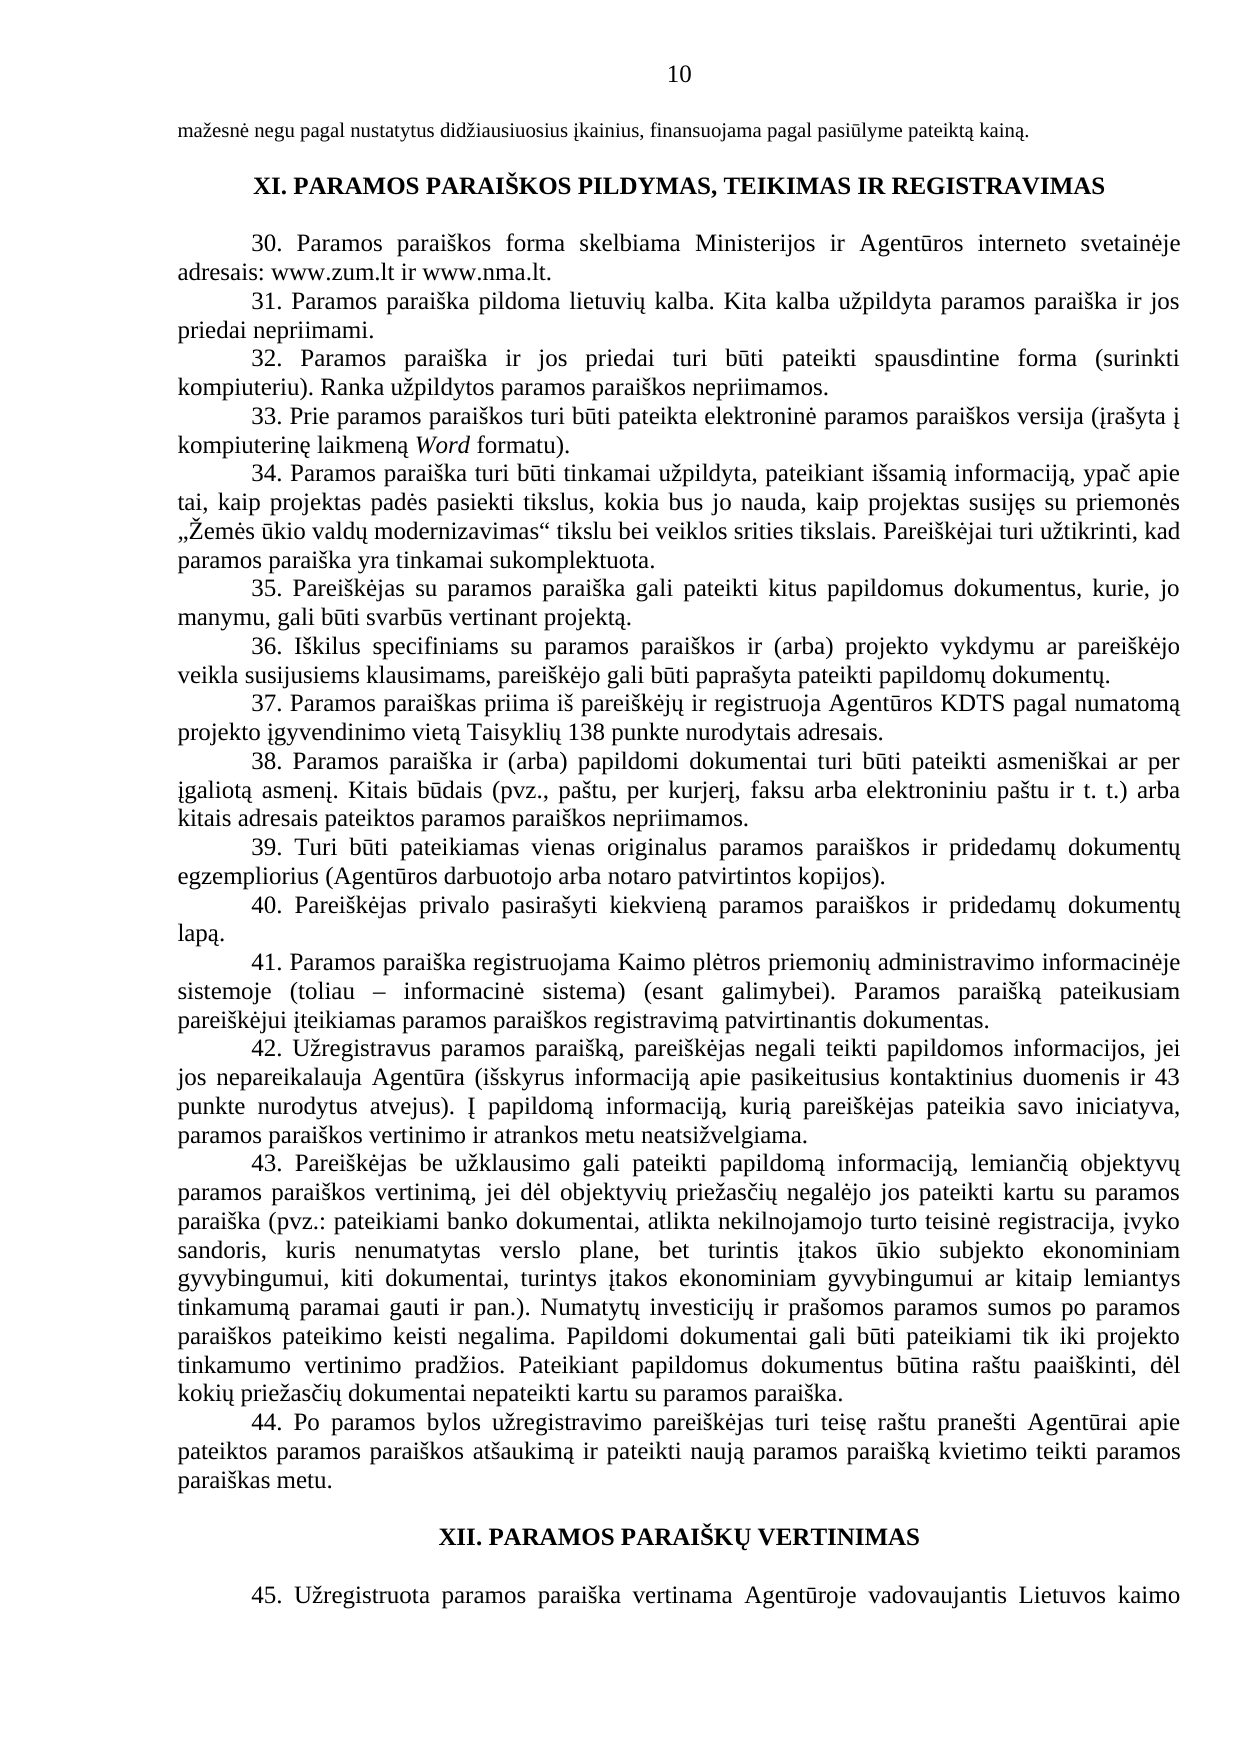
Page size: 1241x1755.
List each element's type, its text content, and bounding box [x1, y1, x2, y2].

text 42. Užregistravus paramos paraišką, pareiškėjas negali teikti papildomos informacijos, jei jos nepareikalauja Agentūra (išskyrus informaciją apie pasikeitusius kontaktinius duomenis ir 43 punkte nurodytus atvejus). Į papildomą informaciją, kurią pareiškėjas pateikia savo iniciatyva, paramos paraiškos vertinimo ir atrankos metu neatsižvelgiama. [177, 1033, 1181, 1148]
text 43. Pareiškėjas be užklausimo gali pateikti papildomą informaciją, lemiančią objektyvų paramos paraiškos vertinimą, jei dėl objektyvių priežasčių negalėjo jos pateikti kartu su paramos paraiška (pvz.: pateikiami banko dokumentai, atlikta nekilnojamojo turto teisinė registracija, įvyko sandoris, kuris nenumatytas verslo plane, bet turintis įtakos ūkio subjekto ekonominiam gyvybingumui, kiti dokumentai, turintys įtakos ekonominiam gyvybingumui ar kitaip lemiantys tinkamumą paramai gauti ir pan.). Numatytų investicijų ir prašomos paramos sumos po paramos paraiškos pateikimo keisti negalima. Papildomi dokumentai gali būti pateikiami tik iki projekto tinkamumo vertinimo pradžios. Pateikiant papildomus dokumentus būtina raštu paaiškinti, dėl kokių priežasčių dokumentai nepateikti kartu su paramos paraiška. [177, 1148, 1181, 1407]
text 35. Pareiškėjas su paramos paraiška gali pateikti kitus papildomus dokumentus, kurie, jo manymu, gali būti svarbūs vertinant projektą. [177, 573, 1181, 631]
text 40. Pareiškėjas privalo pasirašyti kiekvieną paramos paraiškos ir pridedamų dokumentų lapą. [177, 890, 1181, 947]
text 39. Turi būti pateikiamas vienas originalus paramos paraiškos ir pridedamų dokumentų egzempliorius (Agentūros darbuotojo arba notaro patvirtintos kopijos). [177, 832, 1181, 890]
text XII. PARAMOS PARAIŠKŲ VERTINIMAS [177, 1522, 1181, 1551]
text 36. Iškilus specifiniams su paramos paraiškos ir (arba) projekto vykdymu ar pareiškėjo veikla susijusiems klausimams, pareiškėjo gali būti paprašyta pateikti papildomų dokumentų. [177, 631, 1181, 688]
text 33. Prie paramos paraiškos turi būti pateikta elektroninė paramos paraiškos versija (įrašyta į kompiuterinę laikmeną Word formatu). [177, 401, 1181, 458]
text 34. Paramos paraiška turi būti tinkamai užpildyta, pateikiant išsamią informaciją, ypač apie tai, kaip projektas padės pasiekti tikslus, kokia bus jo nauda, kaip projektas susijęs su priemonės „Žemės ūkio valdų modernizavimas“ tikslu bei veiklos srities tikslais. Pareiškėjai turi užtikrinti, kad paramos paraiška yra tinkamai sukomplektuota. [177, 458, 1181, 573]
text 37. Paramos paraiškas priima iš pareiškėjų ir registruoja Agentūros KDTS pagal numatomą projekto įgyvendinimo vietą Taisyklių 138 punkte nurodytais adresais. [177, 688, 1181, 746]
text XI. PARAMOS PARAIŠKOS PILDYMAS, TEIKIMAS IR REGISTRAVIMAS [177, 171, 1181, 200]
text 41. Paramos paraiška registruojama Kaimo plėtros priemonių administravimo informacinėje sistemoje (toliau – informacinė sistema) (esant galimybei). Paramos paraišką pateikusiam pareiškėjui įteikiamas paramos paraiškos registravimą patvirtinantis dokumentas. [177, 947, 1181, 1033]
text 38. Paramos paraiška ir (arba) papildomi dokumentai turi būti pateikti asmeniškai ar per įgaliotą asmenį. Kitais būdais (pvz., paštu, per kurjerį, faksu arba elektroniniu paštu ir t. t.) arba kitais adresais pateiktos paramos paraiškos nepriimamos. [177, 746, 1181, 832]
text 30. Paramos paraiškos forma skelbiama Ministerijos ir Agentūros interneto svetainėje adresais: www.zum.lt ir www.nma.lt. [177, 228, 1181, 286]
text 31. Paramos paraiška pildoma lietuvių kalba. Kita kalba užpildyta paramos paraiška ir jos priedai nepriimami. [177, 286, 1181, 343]
text 45. Užregistruota paramos paraiška vertinama Agentūroje vadovaujantis Lietuvos kaimo [177, 1580, 1181, 1608]
text 44. Po paramos bylos užregistravimo pareiškėjas turi teisę raštu pranešti Agentūrai apie pateiktos paramos paraiškos atšaukimą ir pateikti naują paramos paraišką kvietimo teikti paramos paraiškas metu. [177, 1407, 1181, 1493]
text 32. Paramos paraiška ir jos priedai turi būti pateikti spausdintine forma (surinkti kompiuteriu). Ranka užpildytos paramos paraiškos nepriimamos. [177, 343, 1181, 401]
text mažesnė negu pagal nustatytus didžiausiuosius įkainius, finansuojama pagal pasiūlyme pateiktą kainą. [177, 118, 1181, 142]
